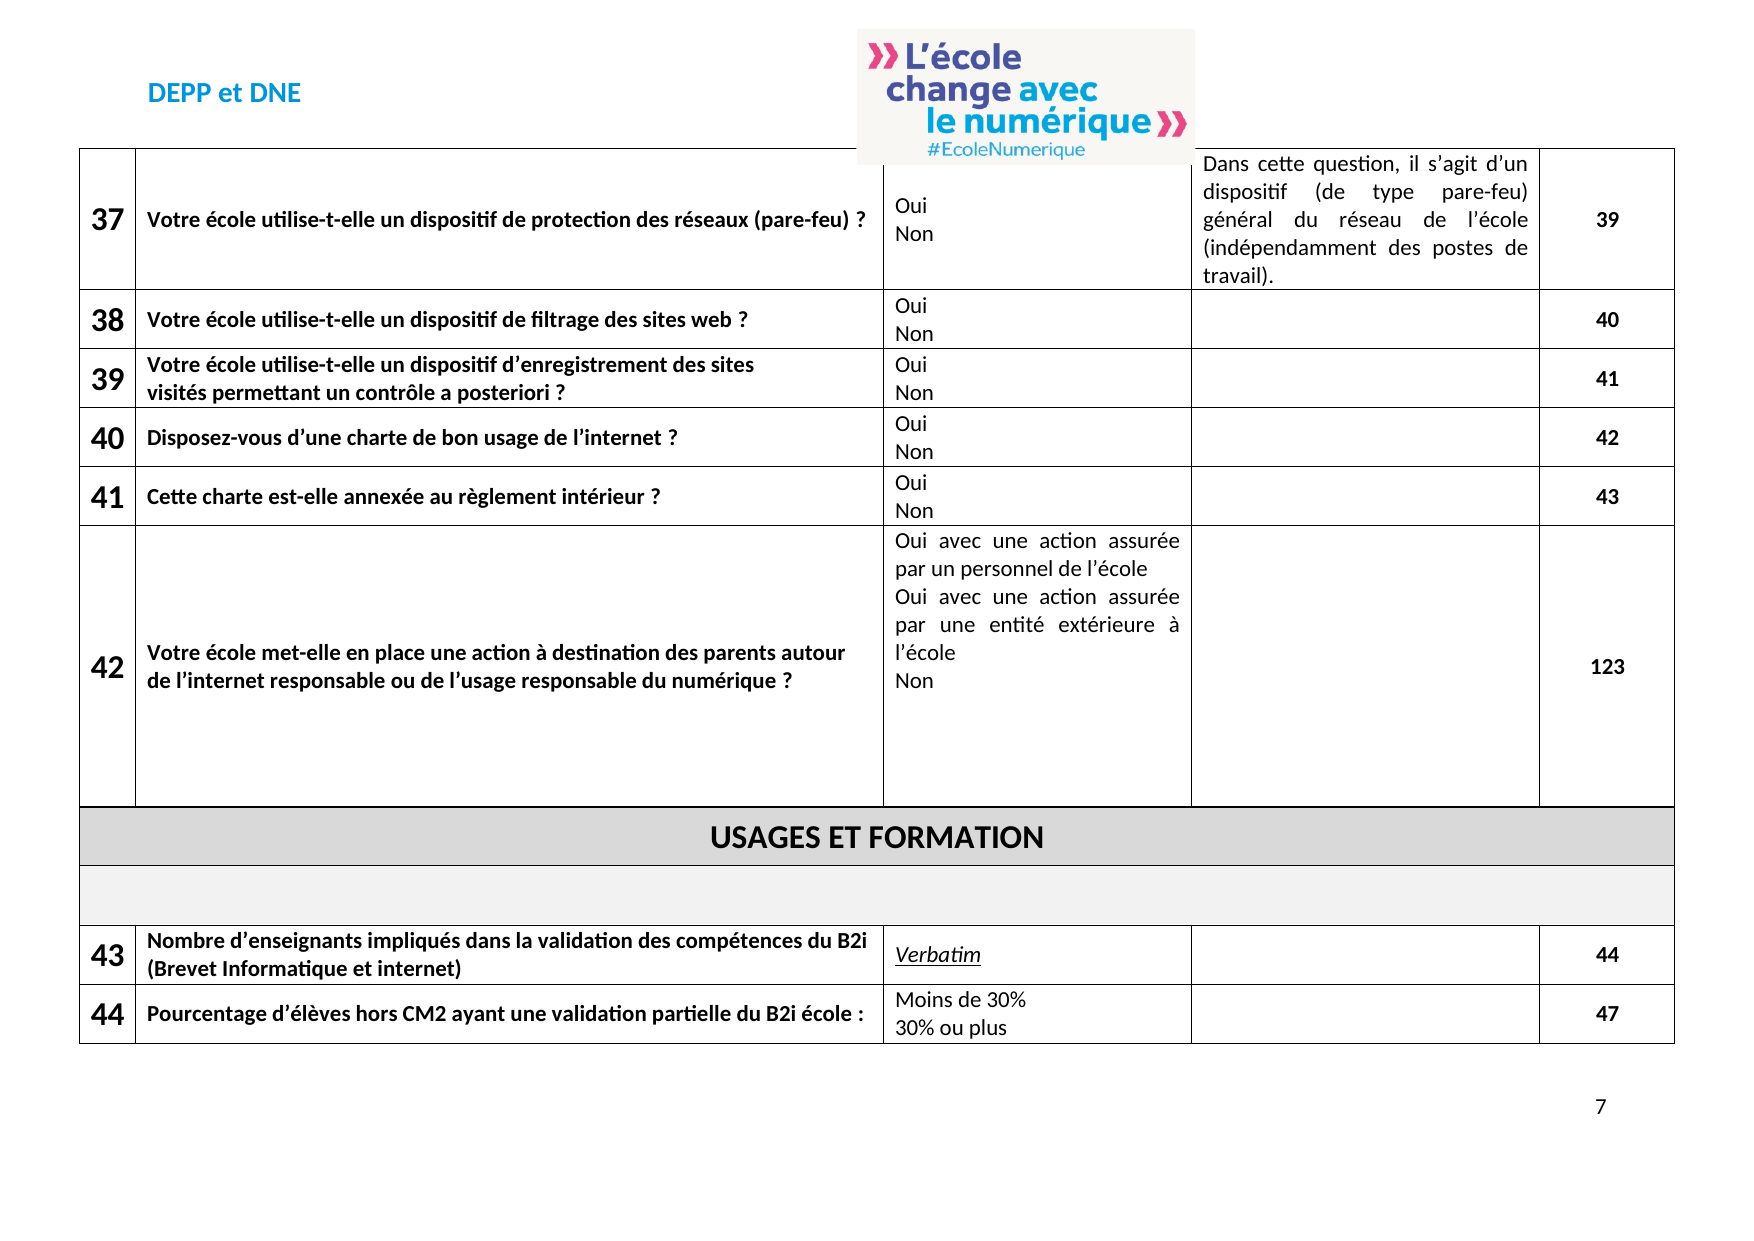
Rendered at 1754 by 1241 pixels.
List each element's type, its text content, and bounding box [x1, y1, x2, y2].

table_cell 43 [80, 926, 135, 983]
table_cell 42 [80, 526, 135, 806]
table_cell 44 [80, 985, 135, 1043]
table_cell Oui Non [884, 467, 1191, 525]
table_cell Dans cette question, il s’agit d’un dispositif (de type pare-feu) général du réseau de l’école (indépendamment des postes de travail). [1192, 149, 1539, 289]
table_cell [1192, 985, 1539, 1043]
table_cell Oui Non [884, 165, 1191, 289]
table_cell [1192, 926, 1539, 983]
table_cell Votre école utilise-t-elle un dispositif de filtrage des sites web ? [136, 290, 883, 348]
table_cell Verbatim [884, 926, 1191, 983]
table_cell 123 [1540, 526, 1674, 806]
table_cell 41 [80, 467, 135, 525]
table_cell [1192, 467, 1539, 525]
picture [856, 29, 1196, 165]
table_cell USAGES ET FORMATION [80, 808, 1674, 865]
table_cell Moins de 30% 30% ou plus [884, 985, 1191, 1043]
table_cell 47 [1540, 985, 1674, 1043]
table_cell [1192, 349, 1539, 407]
table_cell [1192, 408, 1539, 466]
table_cell Oui avec une action assurée par un personnel de l’école Oui avec une action assurée par une entité extérieure à l’école Non [884, 526, 1191, 806]
table_cell [1192, 290, 1539, 348]
table_cell Votre école utilise-t-elle un dispositif de protection des réseaux (pare-feu) ? [136, 149, 883, 289]
table_cell 37 [80, 149, 135, 289]
table_cell 39 [80, 349, 135, 407]
table_cell 39 [1540, 149, 1674, 289]
table_cell Pourcentage d’élèves hors CM2 ayant une validation partielle du B2i école : [136, 985, 883, 1043]
table_cell Oui Non [884, 349, 1191, 407]
table_cell 40 [80, 408, 135, 466]
table_cell Disposez-vous d’une charte de bon usage de l’internet ? [136, 408, 883, 466]
table_cell 40 [1540, 290, 1674, 348]
table_cell 42 [1540, 408, 1674, 466]
table_cell Votre école utilise-t-elle un dispositif d’enregistrement des sites visités permettant un contrôle a posteriori ? [136, 349, 883, 407]
table_cell Votre école met-elle en place une action à destination des parents autour de l’internet responsable ou de l’usage responsable du numérique ? [136, 526, 883, 806]
table_cell 43 [1540, 467, 1674, 525]
table_cell Nombre d’enseignants impliqués dans la validation des compétences du B2i (Brevet Informatique et internet) [136, 926, 883, 983]
table_cell Oui Non [884, 290, 1191, 348]
table_cell 38 [80, 290, 135, 348]
table_cell [80, 866, 1674, 924]
table_cell [1192, 526, 1539, 806]
table_cell Cette charte est-elle annexée au règlement intérieur ? [136, 467, 883, 525]
table_cell 44 [1540, 926, 1674, 983]
table_cell 41 [1540, 349, 1674, 407]
table_cell Oui Non [884, 408, 1191, 466]
